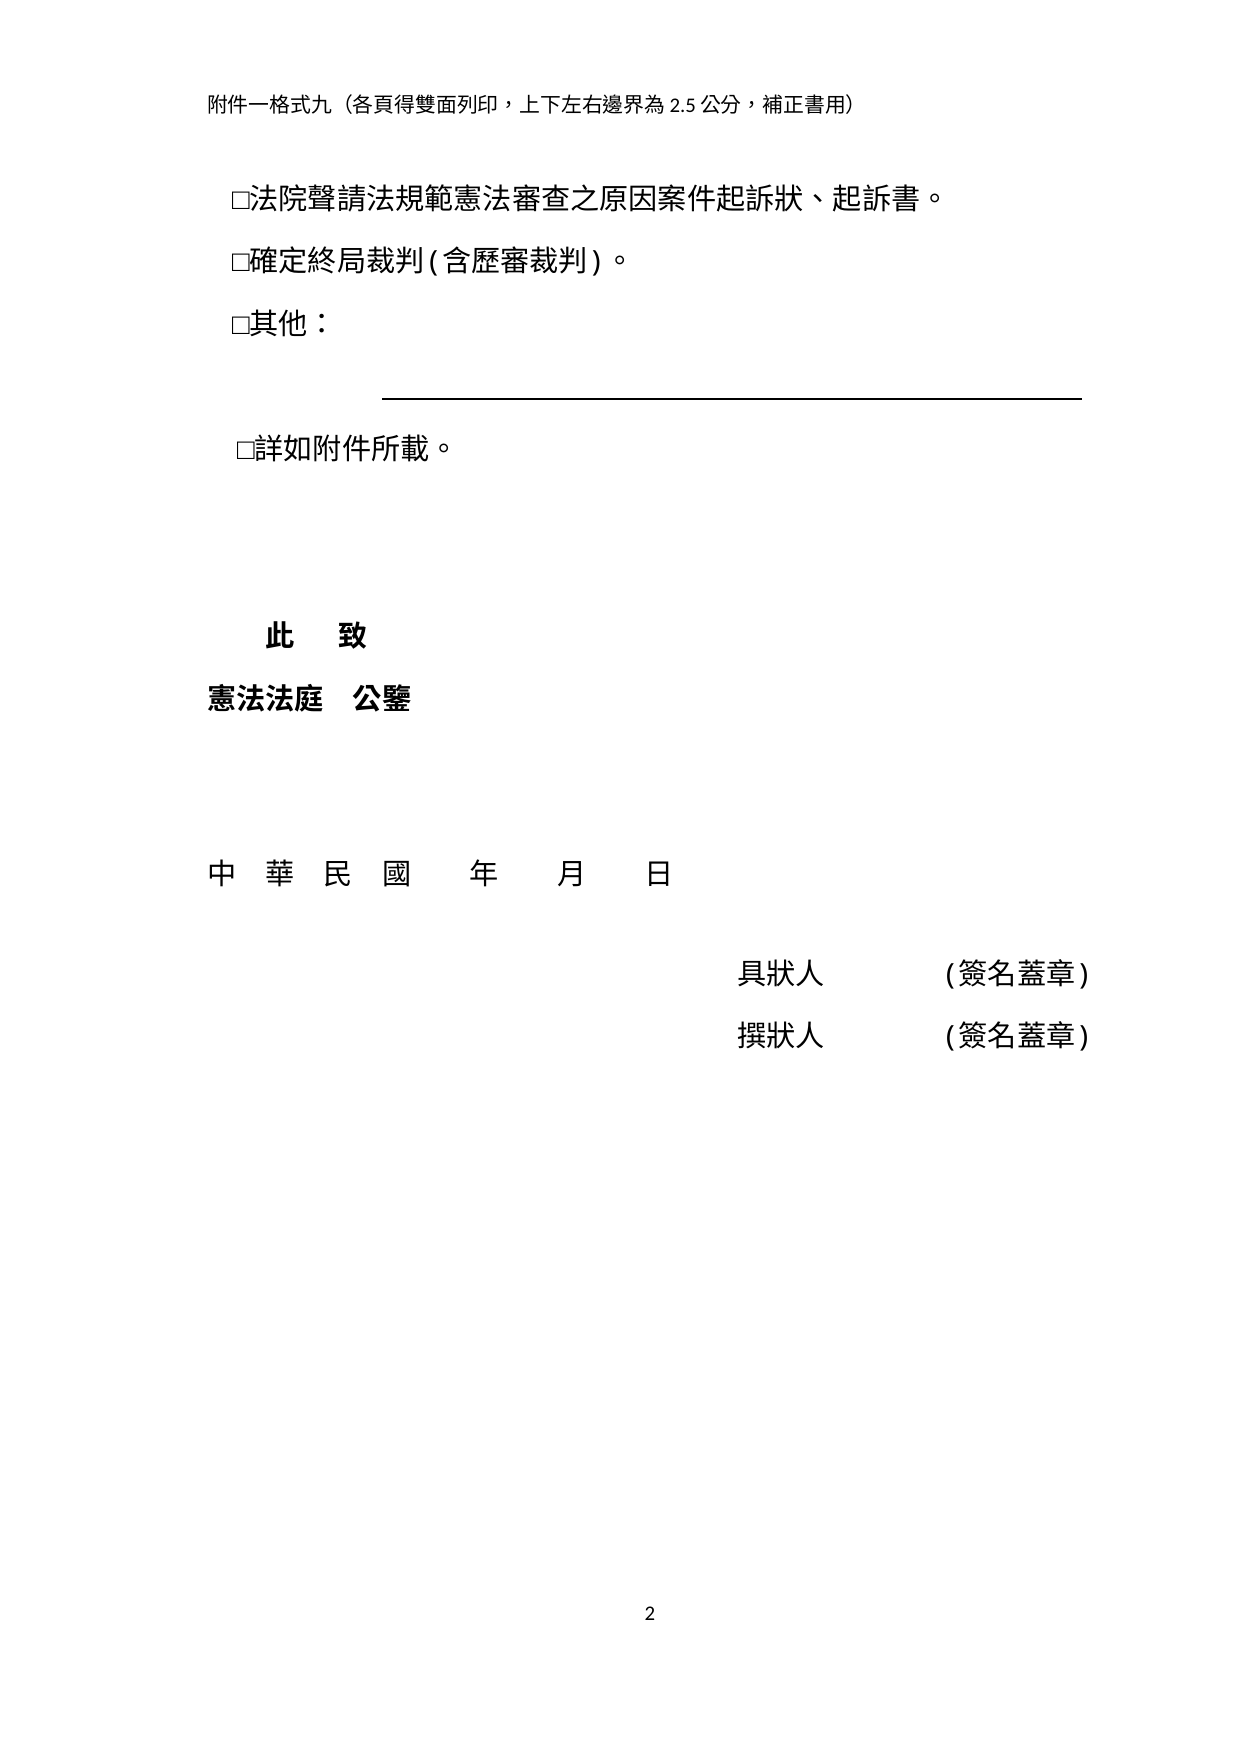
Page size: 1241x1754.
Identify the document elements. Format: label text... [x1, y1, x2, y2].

text 憲法法庭 公鑒 [207, 655, 1092, 717]
text □確定終局裁判(含歷審裁判)。 [232, 217, 1092, 280]
text 此 致 [207, 592, 1092, 655]
text □詳如附件所載。 [207, 405, 1092, 467]
text 中 華 民 國 年 月 日 [207, 830, 1092, 892]
text □法院聲請法規範憲法審查之原因案件起訴狀、起訴書。 [232, 155, 1092, 217]
text 具狀人 (簽名蓋章) [207, 930, 1092, 992]
text 撰狀人 (簽名蓋章) [207, 992, 1092, 1055]
text □其他： [232, 280, 1092, 342]
